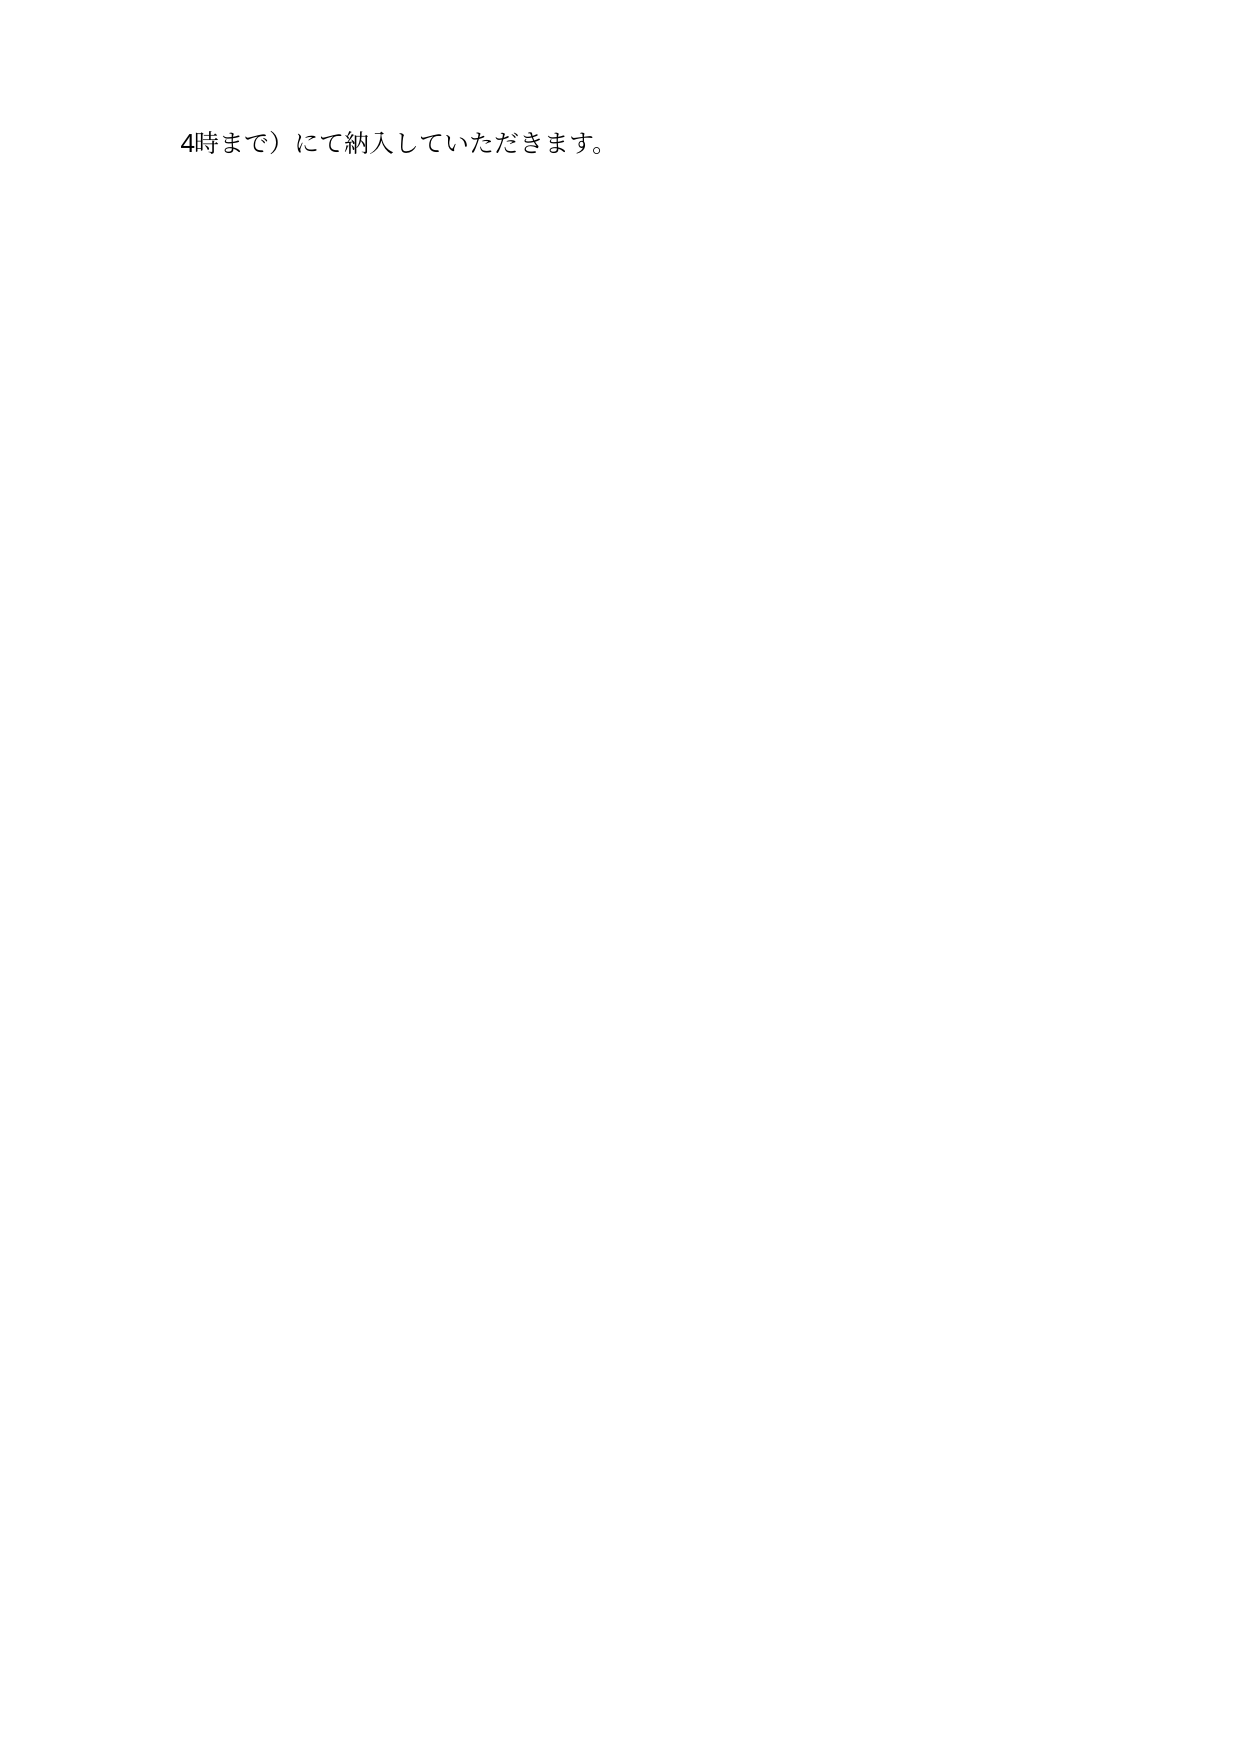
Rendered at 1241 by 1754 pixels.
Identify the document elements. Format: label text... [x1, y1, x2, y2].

text 4時まで）にて納入していただきます。 [124, 124, 1116, 160]
